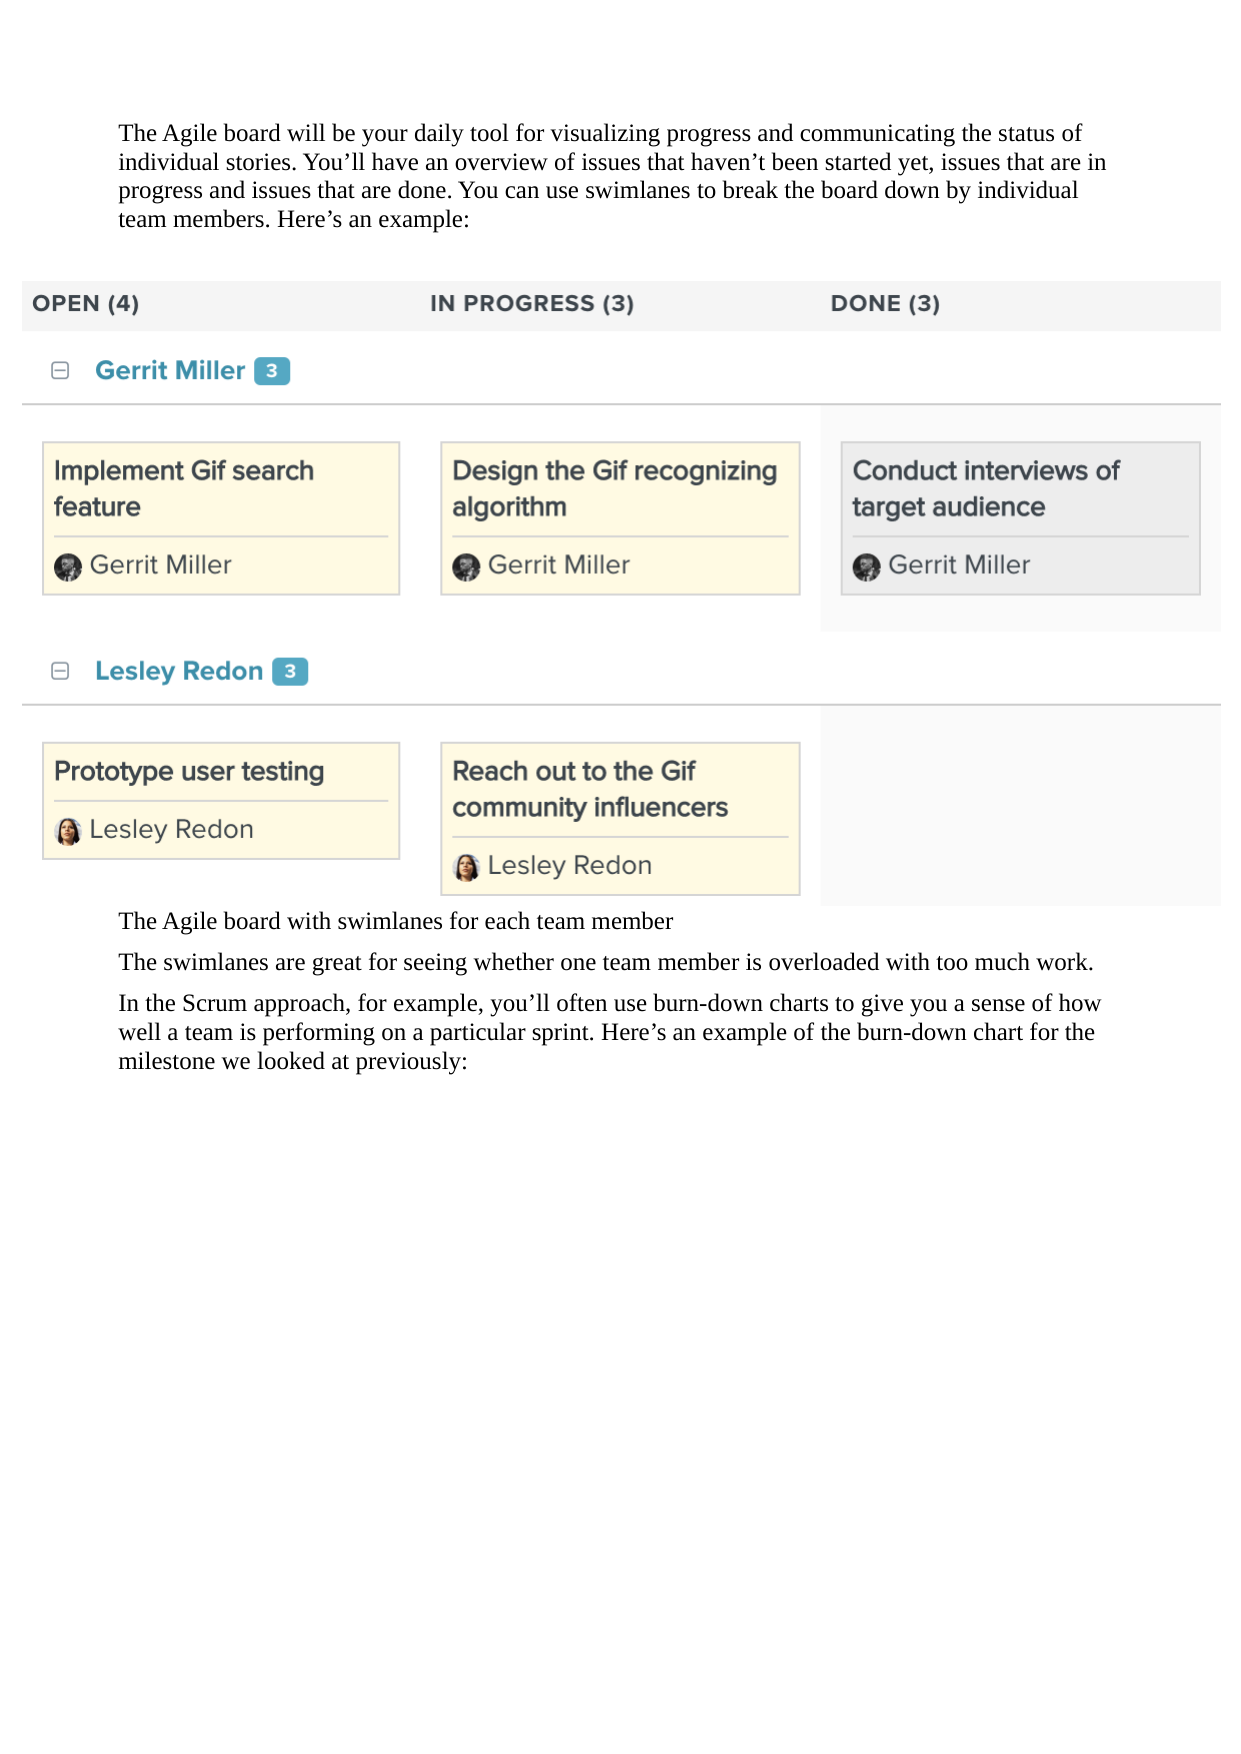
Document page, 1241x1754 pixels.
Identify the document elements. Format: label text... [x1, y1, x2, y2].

picture [0, 245, 1241, 906]
text The Agile board with swimlanes for each team member [118, 906, 1122, 935]
text In the Scrum approach, for example, you’ll often use burn-down charts to give you a sense of how well a team is performing on a particular sprint. Here’s an example of the burn-down chart for the milestone we looked at previously: [118, 988, 1122, 1075]
text The swimlanes are great for seeing whether one team member is overloaded with too much work. [118, 947, 1122, 976]
text The Agile board will be your daily tool for visualizing progress and communicating the status of individual stories. You’ll have an overview of issues that haven’t been started yet, issues that are in progress and issues that are done. You can use swimlanes to break the board down by individual team members. Here’s an example: [118, 118, 1122, 233]
